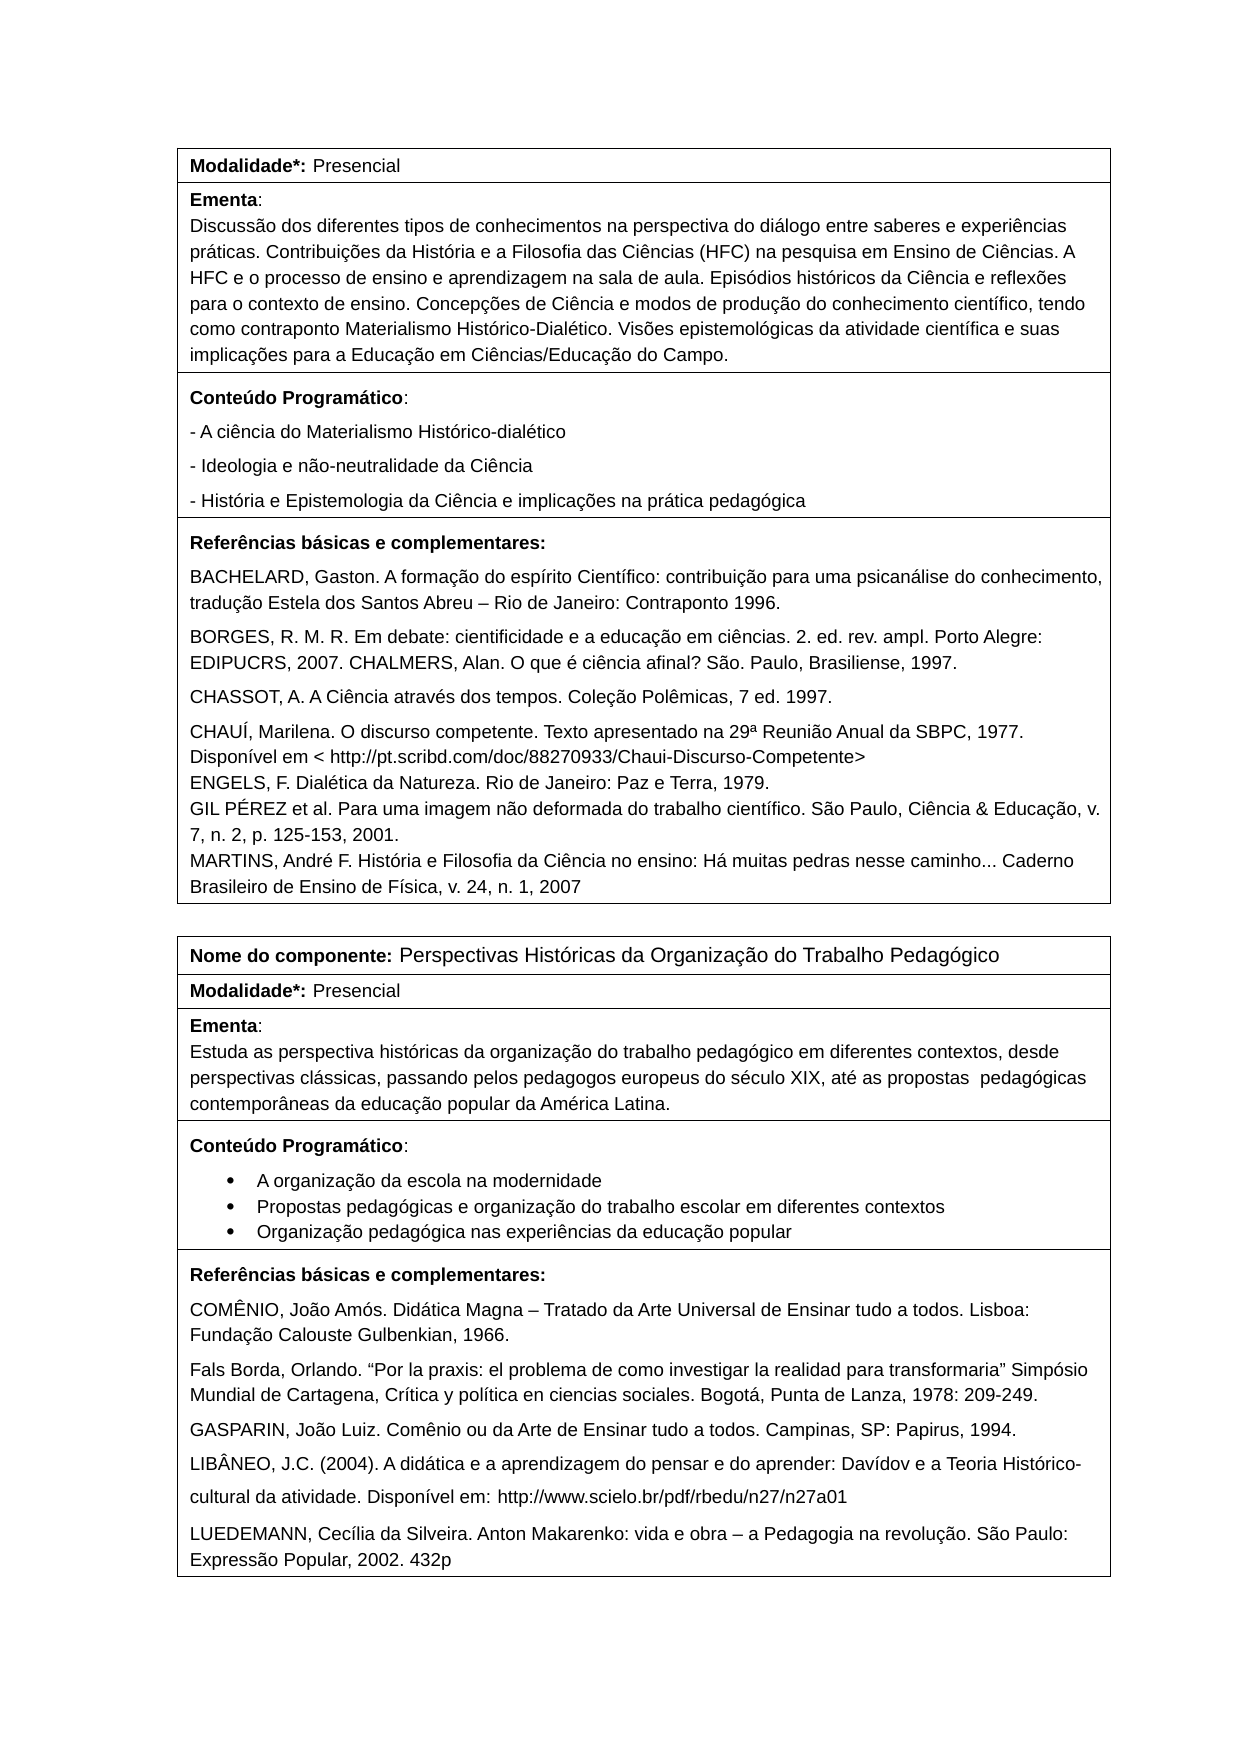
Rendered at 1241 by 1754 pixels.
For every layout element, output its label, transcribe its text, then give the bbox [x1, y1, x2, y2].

table_cell Modalidade*: Presencial [178, 149, 1110, 182]
table_cell Conteúdo Programático: A organização da escola na modernidade Propostas pedagógicas e organização do trabalho escolar em diferentes contextos Organização pedagógica nas experiências da educação popular [178, 1121, 1110, 1249]
table_cell Ementa: Estuda as perspectiva históricas da organização do trabalho pedagógico em diferentes contextos, desde perspectivas clássicas, passando pelos pedagogos europeus do século XIX, até as propostas pedagógicas contemporâneas da educação popular da América Latina. [178, 1009, 1110, 1120]
table_cell Referências básicas e complementares: BACHELARD, Gaston. A formação do espírito Científico: contribuição para uma psicanálise do conhecimento, tradução Estela dos Santos Abreu – Rio de Janeiro: Contraponto 1996. BORGES, R. M. R. Em debate: cientificidade e a educação em ciências. 2. ed. rev. ampl. Porto Alegre: EDIPUCRS, 2007. CHALMERS, Alan. O que é ciência afinal? São. Paulo, Brasiliense, 1997. CHASSOT, A. A Ciência através dos tempos. Coleção Polêmicas, 7 ed. 1997. CHAUÍ, Marilena. O discurso competente. Texto apresentado na 29ª Reunião Anual da SBPC, 1977. Disponível em < http://pt.scribd.com/doc/88270933/Chaui-Discurso-Competente> ENGELS, F. Dialética da Natureza. Rio de Janeiro: Paz e Terra, 1979. GIL PÉREZ et al. Para uma imagem não deformada do trabalho científico. São Paulo, Ciência & Educação, v. 7, n. 2, p. 125-153, 2001. MARTINS, André F. História e Filosofia da Ciência no ensino: Há muitas pedras nesse caminho... Caderno Brasileiro de Ensino de Física, v. 24, n. 1, 2007 [178, 518, 1110, 903]
table_cell Modalidade*: Presencial [178, 975, 1110, 1008]
table_header Nome do componente: Perspectivas Históricas da Organização do Trabalho Pedagógico [178, 937, 1110, 973]
table_cell Ementa: Discussão dos diferentes tipos de conhecimentos na perspectiva do diálogo entre saberes e experiências práticas. Contribuições da História e a Filosofia das Ciências (HFC) na pesquisa em Ensino de Ciências. A HFC e o processo de ensino e aprendizagem na sala de aula. Episódios históricos da Ciência e reflexões para o contexto de ensino. Concepções de Ciência e modos de produção do conhecimento científico, tendo como contraponto Materialismo Histórico-Dialético. Visões epistemológicas da atividade científica e suas implicações para a Educação em Ciências/Educação do Campo. [178, 183, 1110, 372]
table_cell Conteúdo Programático: - A ciência do Materialismo Histórico-dialético - Ideologia e não-neutralidade da Ciência - História e Epistemologia da Ciência e implicações na prática pedagógica [178, 373, 1110, 517]
table_cell Referências básicas e complementares: COMÊNIO, João Amós. Didática Magna – Tratado da Arte Universal de Ensinar tudo a todos. Lisboa: Fundação Calouste Gulbenkian, 1966. Fals Borda, Orlando. “Por la praxis: el problema de como investigar la realidad para transformaria” Simpósio Mundial de Cartagena, Crítica y política en ciencias sociales. Bogotá, Punta de Lanza, 1978: 209-249. GASPARIN, João Luiz. Comênio ou da Arte de Ensinar tudo a todos. Campinas, SP: Papirus, 1994. LIBÂNEO, J.C. (2004). A didática e a aprendizagem do pensar e do aprender: Davídov e a Teoria Histórico-cultural da atividade. Disponível em: http://www.scielo.br/pdf/rbedu/n27/n27a01 LUEDEMANN, Cecília da Silveira. Anton Makarenko: vida e obra – a Pedagogia na revolução. São Paulo: Expressão Popular, 2002. 432p [178, 1250, 1110, 1576]
